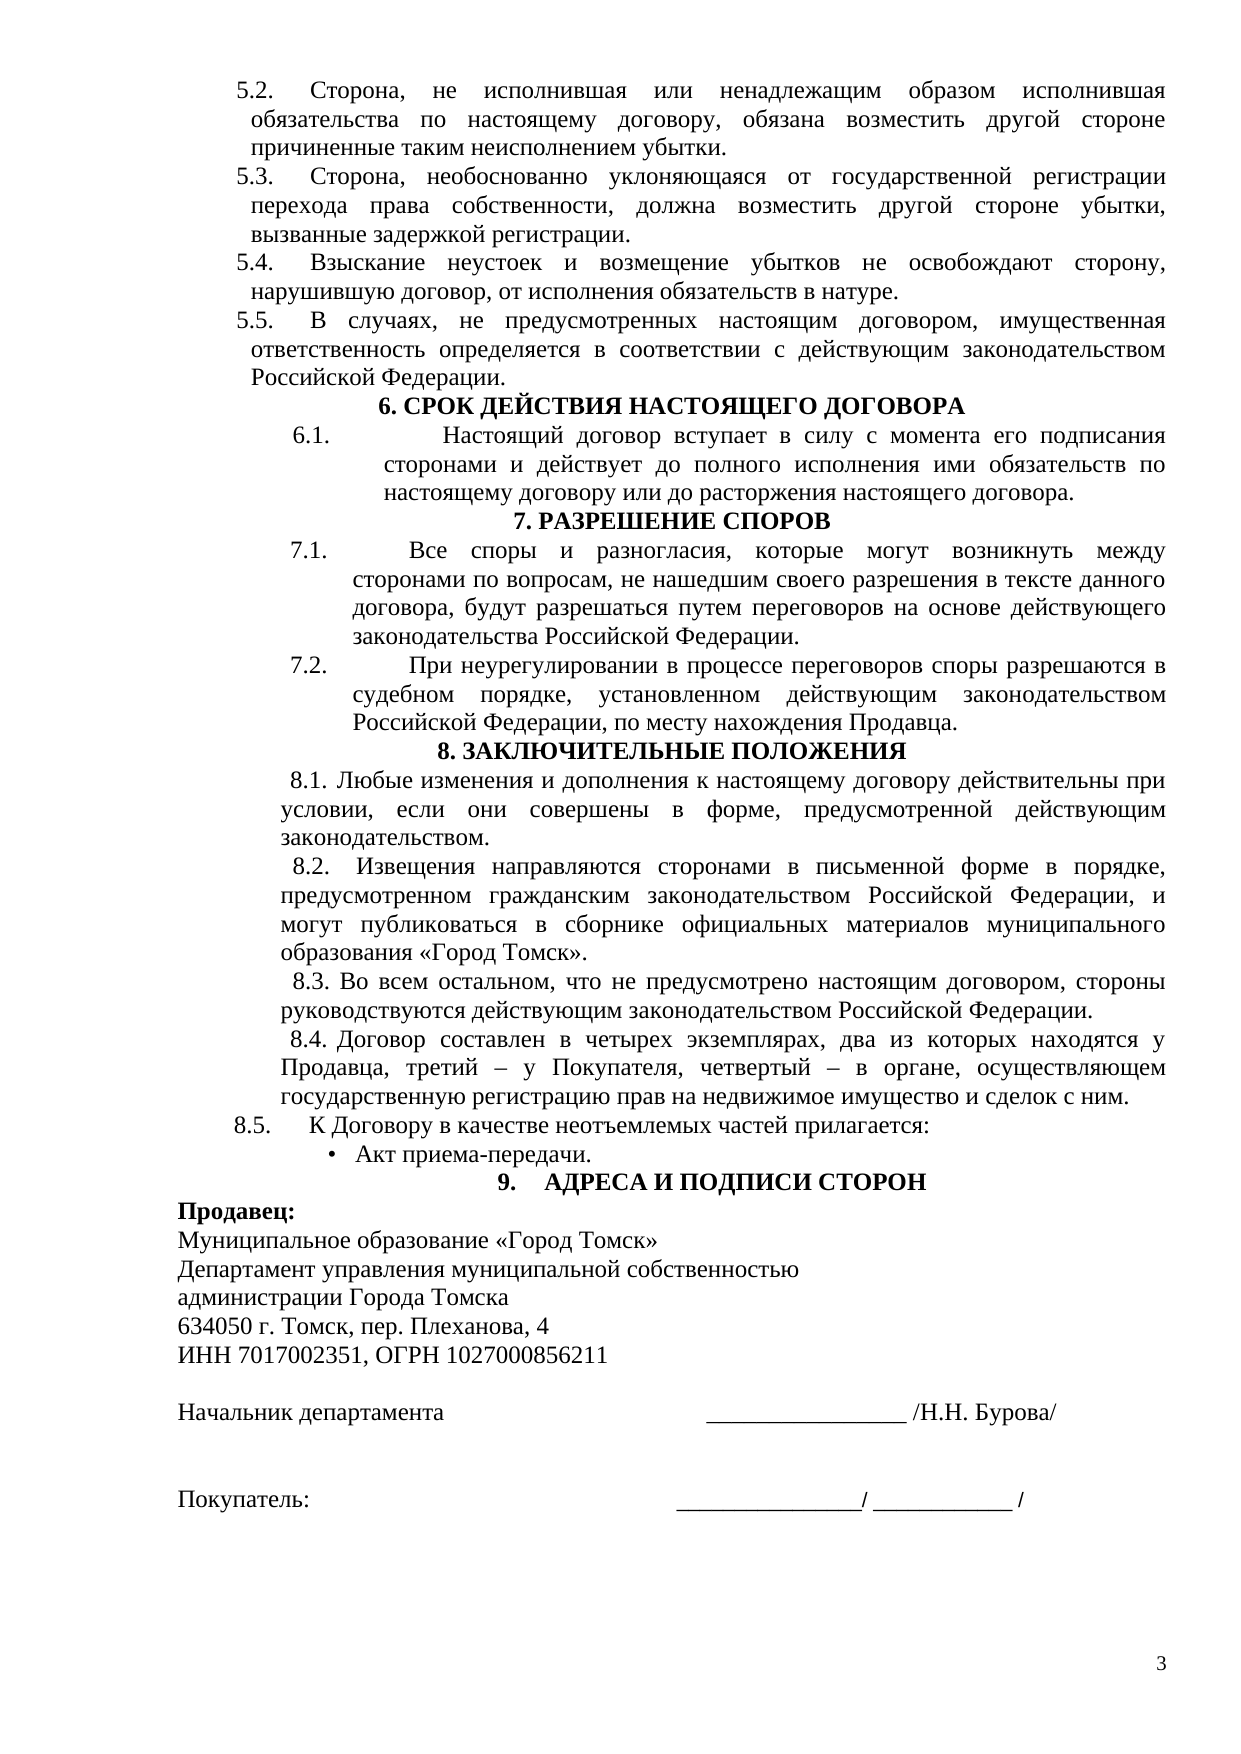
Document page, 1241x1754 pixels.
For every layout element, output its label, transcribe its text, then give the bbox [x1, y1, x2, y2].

list В случаях, не предусмотренных настоящим договором, имущественная ответственность определяется в соответствии с действующим законодательством Российской Федерации. [177, 305, 1167, 391]
text Продавец: [177, 1196, 1240, 1225]
text Покупатель: ________________/ ____________ / [177, 1484, 1240, 1513]
list Договор составлен в четырех экземплярах, два из которых находятся у Продавца, третий – у Покупателя, четвертый – в органе, осуществляющем государственную регистрацию прав на недвижимое имущество и сделок с ним. [233, 1024, 1167, 1110]
text 7. РАЗРЕШЕНИЕ СПОРОВ [177, 506, 1167, 535]
list При неурегулировании в процессе переговоров споры разрешаются в судебном порядке, установленном действующим законодательством Российской Федерации, по месту нахождения Продавца. [233, 650, 1167, 736]
list Извещения направляются сторонами в письменной форме в порядке, предусмотренном гражданским законодательством Российской Федерации, и могут публиковаться в сборнике официальных материалов муниципального образования «Город Томск». [233, 851, 1167, 966]
text Департамент управления муниципальной собственностью [177, 1254, 1167, 1282]
text • Акт приема-передачи. [177, 1139, 1167, 1167]
text Начальник департамента ________________ /Н.Н. Бурова/ [177, 1397, 1166, 1426]
list Во всем остальном, что не предусмотрено настоящим договором, стороны руководствуются действующим законодательством Российской Федерации. [233, 966, 1167, 1024]
list Любые изменения и дополнения к настоящему договору действительны при условии, если они совершены в форме, предусмотренной действующим законодательством. [233, 765, 1167, 851]
list Сторона, не исполнившая или ненадлежащим образом исполнившая обязательства по настоящему договору, обязана возместить другой стороне причиненные таким неисполнением убытки. [177, 75, 1167, 161]
list Сторона, необоснованно уклоняющаяся от государственной регистрации перехода права собственности, должна возместить другой стороне убытки, вызванные задержкой регистрации. [177, 161, 1167, 247]
text администрации Города Томска [177, 1282, 1167, 1311]
list Все споры и разногласия, которые могут возникнуть между сторонами по вопросам, не нашедшим своего разрешения в тексте данного договора, будут разрешаться путем переговоров на основе действующего законодательства Российской Федерации. [233, 535, 1167, 650]
text ИНН 7017002351, ОГРН 1027000856211 [177, 1340, 1166, 1369]
text Муниципальное образование «Город Томск» [177, 1225, 1167, 1254]
subtitle 634050 г. Томск, пер. Плеханова, 4 [177, 1311, 1240, 1340]
list Настоящий договор вступает в силу с момента его подписания сторонами и действует до полного исполнения ими обязательств по настоящему договору или до расторжения настоящего договора. [233, 420, 1167, 506]
text 8.5. К Договору в качестве неотъемлемых частей прилагается: [177, 1110, 1162, 1139]
list Взыскание неустоек и возмещение убытков не освобождают сторону, нарушившую договор, от исполнения обязательств в натуре. [177, 247, 1167, 305]
text 6. СРОК ДЕЙСТВИЯ НАСТОЯЩЕГО ДОГОВОРА [177, 391, 1167, 420]
list АДРЕСА И ПОДПИСИ СТОРОН [177, 1167, 1240, 1196]
text 8. ЗАКЛЮЧИТЕЛЬНЫЕ ПОЛОЖЕНИЯ [177, 736, 1167, 765]
